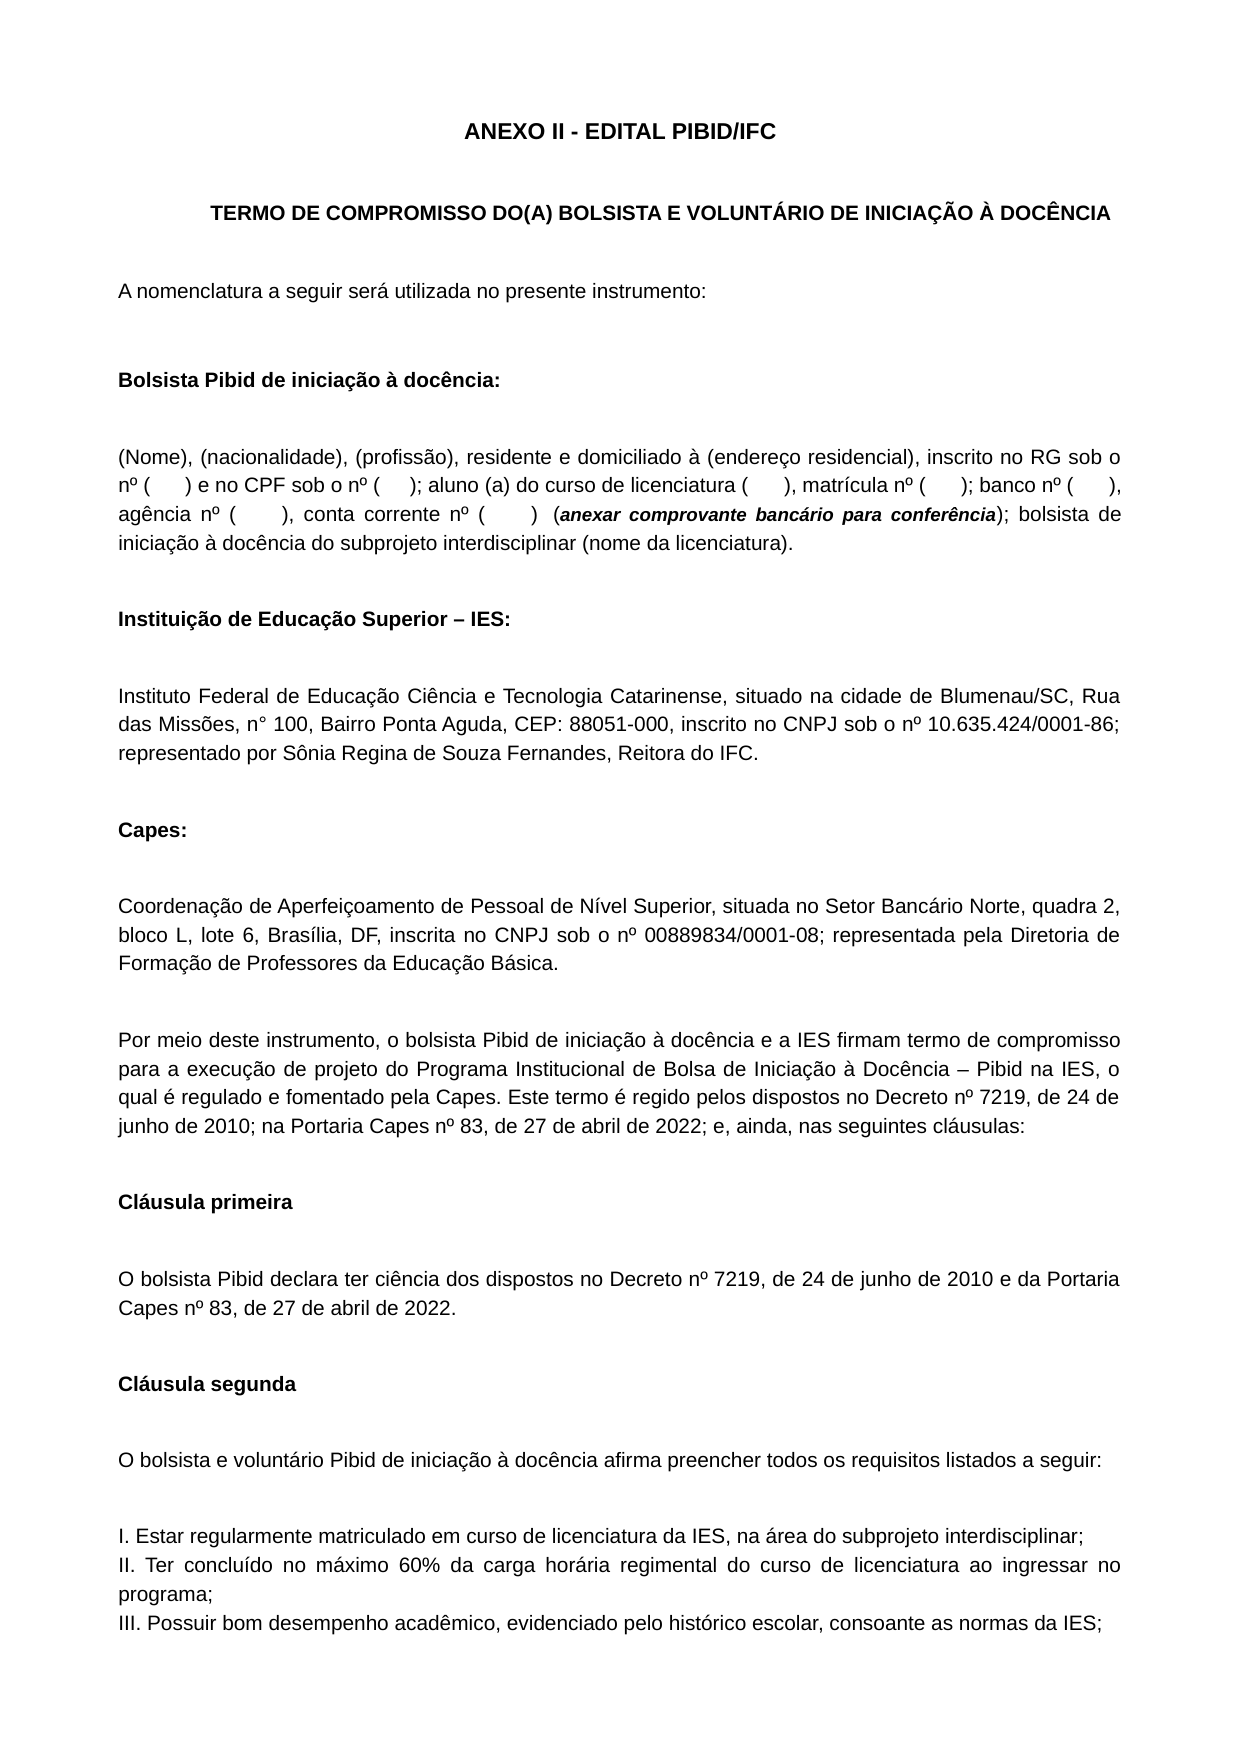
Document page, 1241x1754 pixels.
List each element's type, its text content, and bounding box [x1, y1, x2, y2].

text Instituto Federal de Educação Ciência e Tecnologia Catarinense, situado na cidade de Blumenau/SC, Rua das Missões, n° 100, Bairro Ponta Aguda, CEP: 88051-000, inscrito no CNPJ sob o nº 10.635.424/0001-86; representado por Sônia Regina de Souza Fernandes, Reitora do IFC. [118, 683, 1122, 765]
text A nomenclatura a seguir será utilizada no presente instrumento: [118, 279, 1122, 303]
text I. Estar regularmente matriculado em curso de licenciatura da IES, na área do subprojeto interdisciplinar; [118, 1524, 1122, 1548]
text TERMO DE COMPROMISSO DO(A) BOLSISTA E VOLUNTÁRIO DE INICIAÇÃO À DOCÊNCIA [118, 197, 1122, 226]
text Por meio deste instrumento, o bolsista Pibid de iniciação à docência e a IES firmam termo de compromisso para a execução de projeto do Programa Institucional de Bolsa de Iniciação à Docência – Pibid na IES, o qual é regulado e fomentado pela Capes. Este termo é regido pelos dispostos no Decreto nº 7219, de 24 de junho de 2010; na Portaria Capes nº 83, de 27 de abril de 2022; e, ainda, nas seguintes cláusulas: [118, 1028, 1122, 1138]
text III. Possuir bom desempenho acadêmico, evidenciado pelo histórico escolar, consoante as normas da IES; [118, 1611, 1122, 1634]
text Cláusula segunda [118, 1372, 1122, 1396]
text Cláusula primeira [118, 1190, 1122, 1214]
text Coordenação de Aperfeiçoamento de Pessoal de Nível Superior, situada no Setor Bancário Norte, quadra 2, bloco L, lote 6, Brasília, DF, inscrita no CNPJ sob o nº 00889834/0001-08; representada pela Diretoria de Formação de Professores da Educação Básica. [118, 894, 1122, 975]
text II. Ter concluído no máximo 60% da carga horária regimental do curso de licenciatura ao ingressar no programa; [118, 1553, 1122, 1606]
text (Nome), (nacionalidade), (profissão), residente e domiciliado à (endereço residencial), inscrito no RG sob o nº ( ) e no CPF sob o nº ( ); aluno (a) do curso de licenciatura ( ), matrícula nº ( ); banco nº ( ), agência nº ( ), conta corrente nº ( ) (anexar comprovante bancário para conferência); bolsista de iniciação à docência do subprojeto interdisciplinar (nome da licenciatura). [118, 444, 1122, 555]
text Instituição de Educação Superior – IES: [118, 607, 1122, 631]
text Capes: [118, 817, 1122, 841]
text Bolsista Pibid de iniciação à docência: [118, 368, 1122, 392]
text O bolsista Pibid declara ter ciência dos dispostos no Decreto nº 7219, de 24 de junho de 2010 e da Portaria Capes nº 83, de 27 de abril de 2022. [118, 1267, 1122, 1319]
text O bolsista e voluntário Pibid de iniciação à docência afirma preencher todos os requisitos listados a seguir: [118, 1448, 1122, 1472]
text ANEXO II - EDITAL PIBID/IFC [118, 118, 1122, 144]
